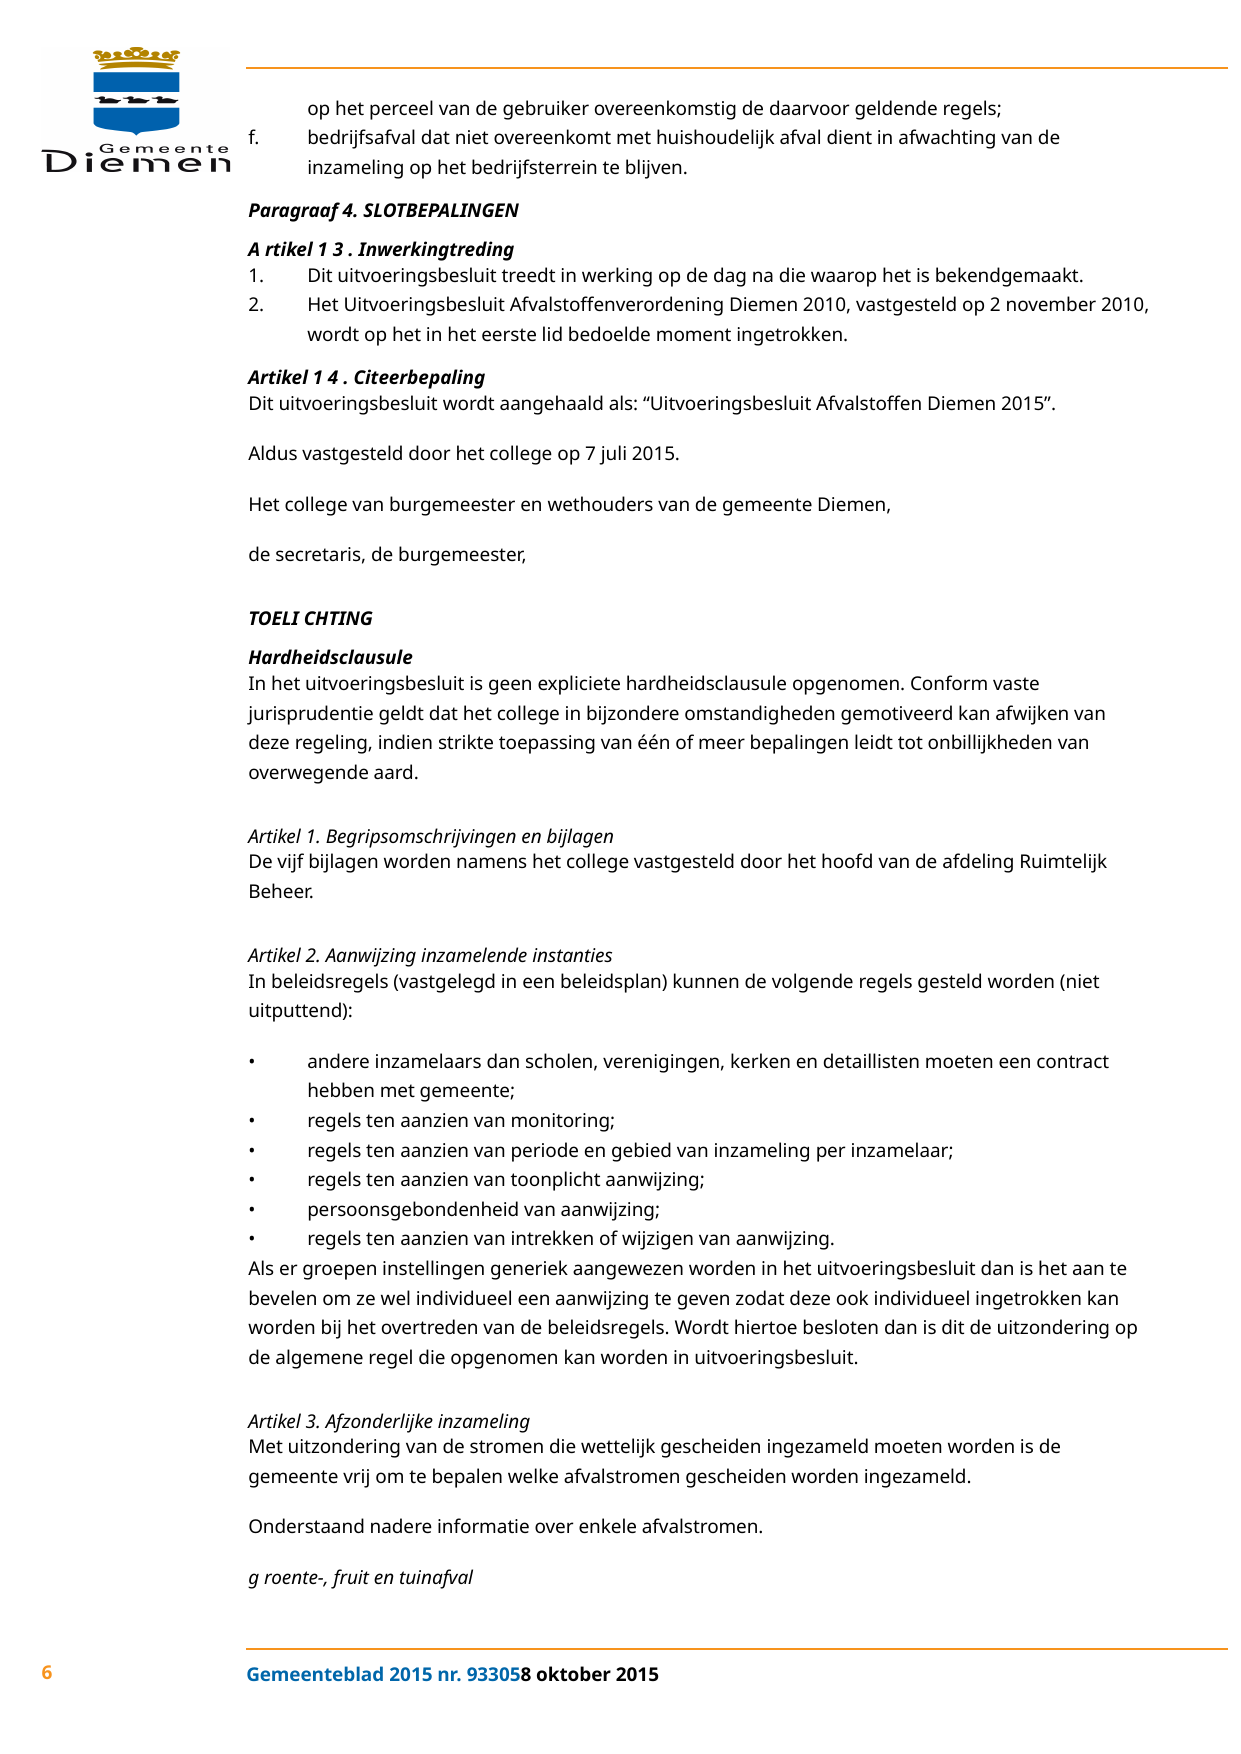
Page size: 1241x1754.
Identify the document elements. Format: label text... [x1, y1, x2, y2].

text g roente-, fruit en tuinafval [248, 1564, 1152, 1590]
list persoonsgebondenheid van aanwijzing; [248, 1196, 1152, 1222]
text Artikel 2. Aanwijzing inzamelende instanties [248, 942, 1152, 968]
list Dit uitvoeringsbesluit treedt in werking op de dag na die waarop het is bekendgemaakt. [248, 262, 1152, 288]
text In beleidsregels (vastgelegd in een beleidsplan) kunnen de volgende regels gesteld worden (niet uitputtend): [248, 968, 1152, 1023]
text In het uitvoeringsbesluit is geen expliciete hardheidsclausule opgenomen. Conform vaste jurisprudentie geldt dat het college in bijzondere omstandigheden gemotiveerd kan afwijken van deze regeling, indien strikte toepassing van één of meer bepalingen leidt tot onbillijkheden van overwegende aard. [248, 670, 1152, 785]
text Aldus vastgesteld door het college op 7 juli 2015. [248, 441, 1152, 466]
list Het Uitvoeringsbesluit Afvalstoffenverordening Diemen 2010, vastgesteld op 2 november 2010, wordt op het in het eerste lid bedoelde moment ingetrokken. [248, 292, 1152, 347]
text Als er groepen instellingen generiek aangewezen worden in het uitvoeringsbesluit dan is het aan te bevelen om ze wel individueel een aanwijzing te geven zodat deze ook individueel ingetrokken kan worden bij het overtreden van de beleidsregels. Wordt hiertoe besloten dan is dit de uitzondering op de algemene regel die opgenomen kan worden in uitvoeringsbesluit. [248, 1255, 1152, 1369]
list regels ten aanzien van intrekken of wijzigen van aanwijzing. [248, 1226, 1152, 1251]
text Dit uitvoeringsbesluit wordt aangehaald als: “Uitvoeringsbesluit Afvalstoffen Diemen 2015”. [248, 390, 1152, 416]
text Het college van burgemeester en wethouders van de gemeente Diemen, [248, 491, 1152, 517]
picture [41, 47, 231, 172]
text Artikel 3. Afzonderlijke inzameling [248, 1408, 1152, 1433]
text Onderstaand nadere informatie over enkele afvalstromen. [248, 1513, 1152, 1539]
text Artikel 1 4 . Citeerbepaling [248, 364, 1152, 390]
text Paragraaf 4. SLOTBEPALINGEN [248, 197, 1152, 223]
list bedrijfsafval dat niet overeenkomt met huishoudelijk afval dient in afwachting van de inzameling op het bedrijfsterrein te blijven. [248, 124, 1152, 180]
list regels ten aanzien van monitoring; [248, 1107, 1152, 1133]
text A rtikel 1 3 . Inwerkingtreding [248, 236, 1152, 262]
text TOELI CHTING [248, 605, 1152, 631]
text Artikel 1. Begripsomschrijvingen en bijlagen [248, 823, 1152, 849]
text de secretaris, de burgemeester, [248, 541, 1152, 567]
list regels ten aanzien van periode en gebied van inzameling per inzamelaar; [248, 1137, 1152, 1162]
list regels ten aanzien van toonplicht aanwijzing; [248, 1166, 1152, 1192]
text De vijf bijlagen worden namens het college vastgesteld door het hoofd van de afdeling Ruimtelijk Beheer. [248, 849, 1152, 904]
text Hardheidsclausule [248, 644, 1152, 670]
list andere inzamelaars dan scholen, verenigingen, kerken en detaillisten moeten een contract hebben met gemeente; [248, 1048, 1152, 1103]
list op het perceel van de gebruiker overeenkomstig de daarvoor geldende regels; [248, 95, 1152, 121]
text Met uitzondering van de stromen die wettelijk gescheiden ingezameld moeten worden is de gemeente vrij om te bepalen welke afvalstromen gescheiden worden ingezameld. [248, 1433, 1152, 1489]
